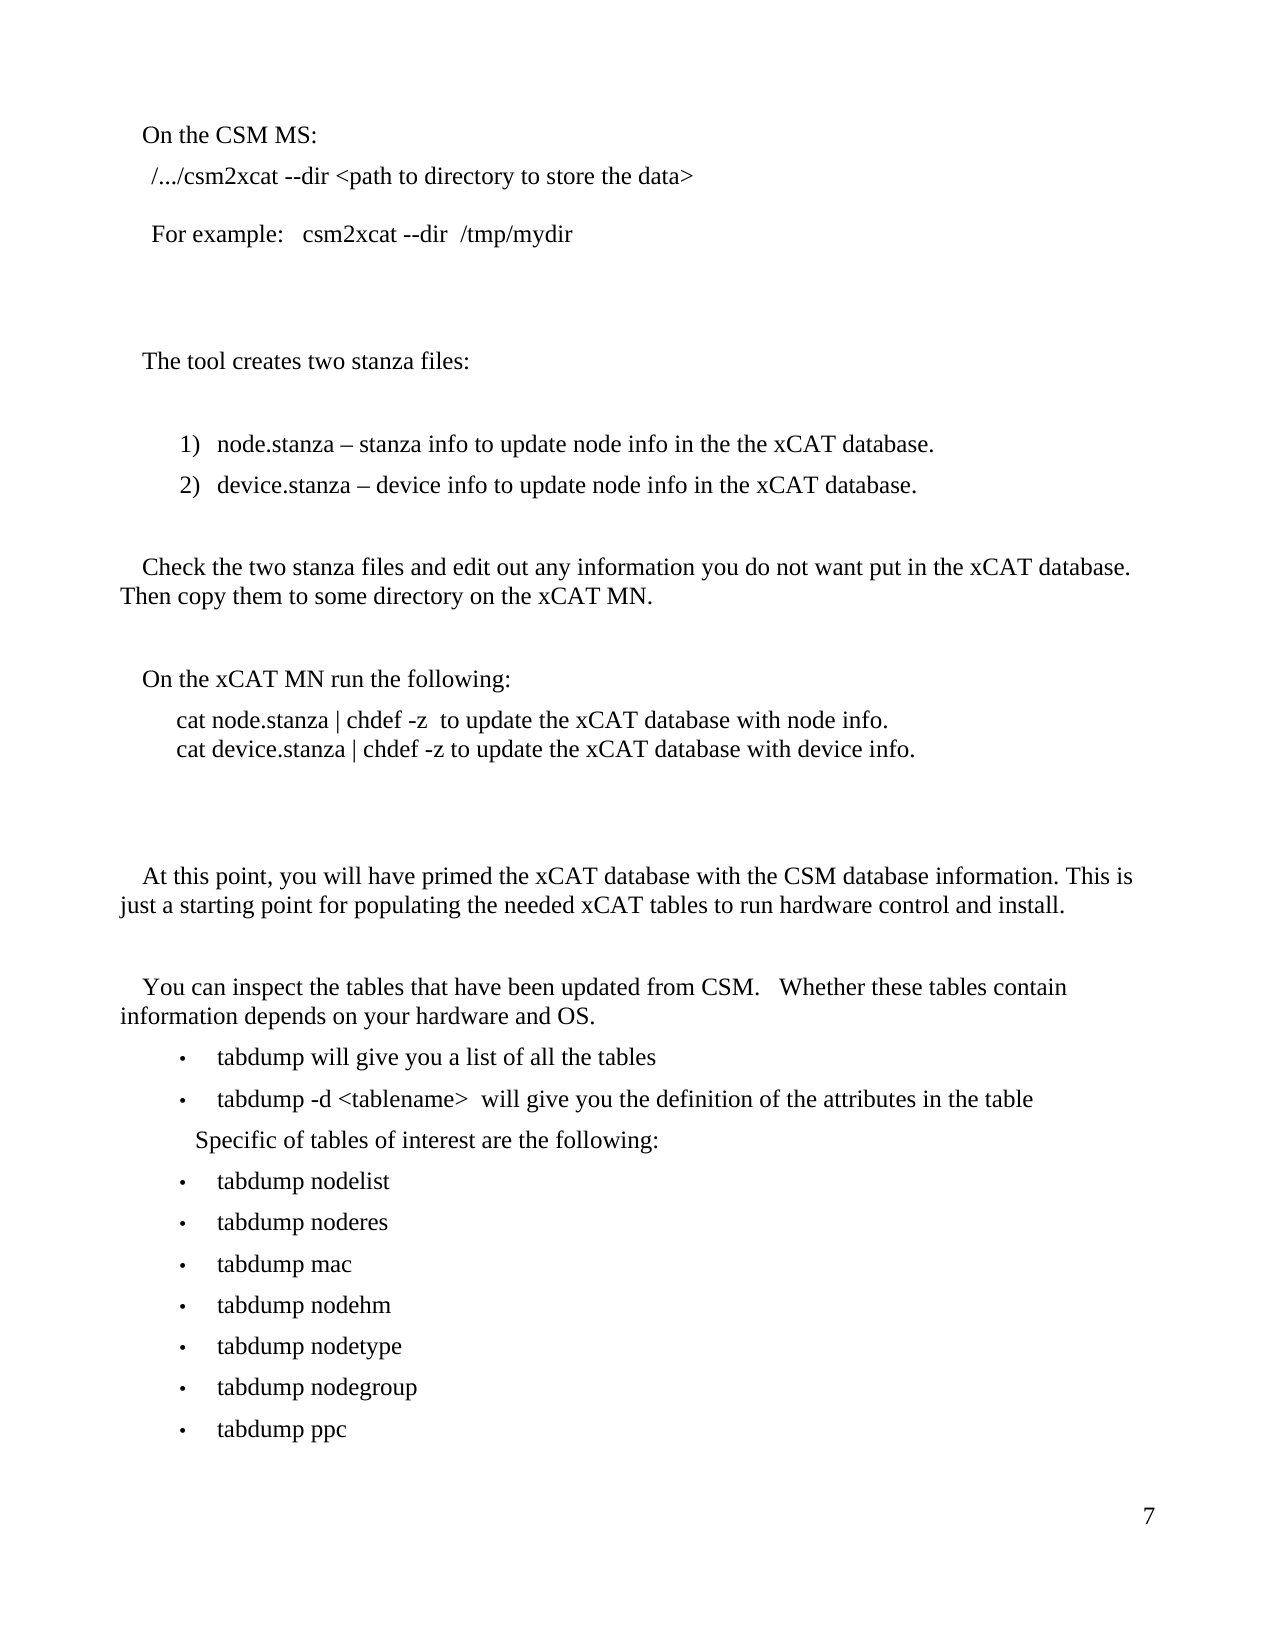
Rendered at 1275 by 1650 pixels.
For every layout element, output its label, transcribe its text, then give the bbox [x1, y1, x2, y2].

text Specific of tables of interest are the following: [120, 1125, 1155, 1154]
list tabdump will give you a list of all the tables [157, 1042, 1155, 1071]
list node.stanza – stanza info to update node info in the the xCAT database. [157, 429, 1155, 457]
list tabdump ppc [157, 1414, 1155, 1442]
text You can inspect the tables that have been updated from CSM. Whether these tables contain information depends on your hardware and OS. [120, 972, 1155, 1030]
text At this point, you will have primed the xCAT database with the CSM database information. This is just a starting point for populating the needed xCAT tables to run hardware control and install. [120, 861, 1155, 919]
list tabdump nodetype [157, 1331, 1155, 1360]
list device.stanza – device info to update node info in the xCAT database. [157, 470, 1155, 499]
text cat device.stanza | chdef -z to update the xCAT database with device info. [120, 734, 1155, 762]
text Check the two stanza files and edit out any information you do not want put in the xCAT database. Then copy them to some directory on the xCAT MN. [120, 552, 1155, 610]
text /.../csm2xcat --dir <path to directory to store the data> [120, 161, 1155, 190]
list tabdump -d <tablename> will give you the definition of the attributes in the table [157, 1084, 1155, 1112]
list tabdump mac [157, 1249, 1155, 1277]
list tabdump nodelist [157, 1166, 1155, 1195]
text On the xCAT MN run the following: [120, 664, 1155, 692]
list tabdump noderes [157, 1207, 1155, 1236]
text cat node.stanza | chdef -z to update the xCAT database with node info. [120, 705, 1155, 734]
text On the CSM MS: [120, 120, 1155, 149]
list tabdump nodegroup [157, 1372, 1155, 1401]
text For example: csm2xcat --dir /tmp/mydir [120, 219, 1155, 247]
text The tool creates two stanza files: [120, 346, 1155, 375]
list tabdump nodehm [157, 1290, 1155, 1319]
